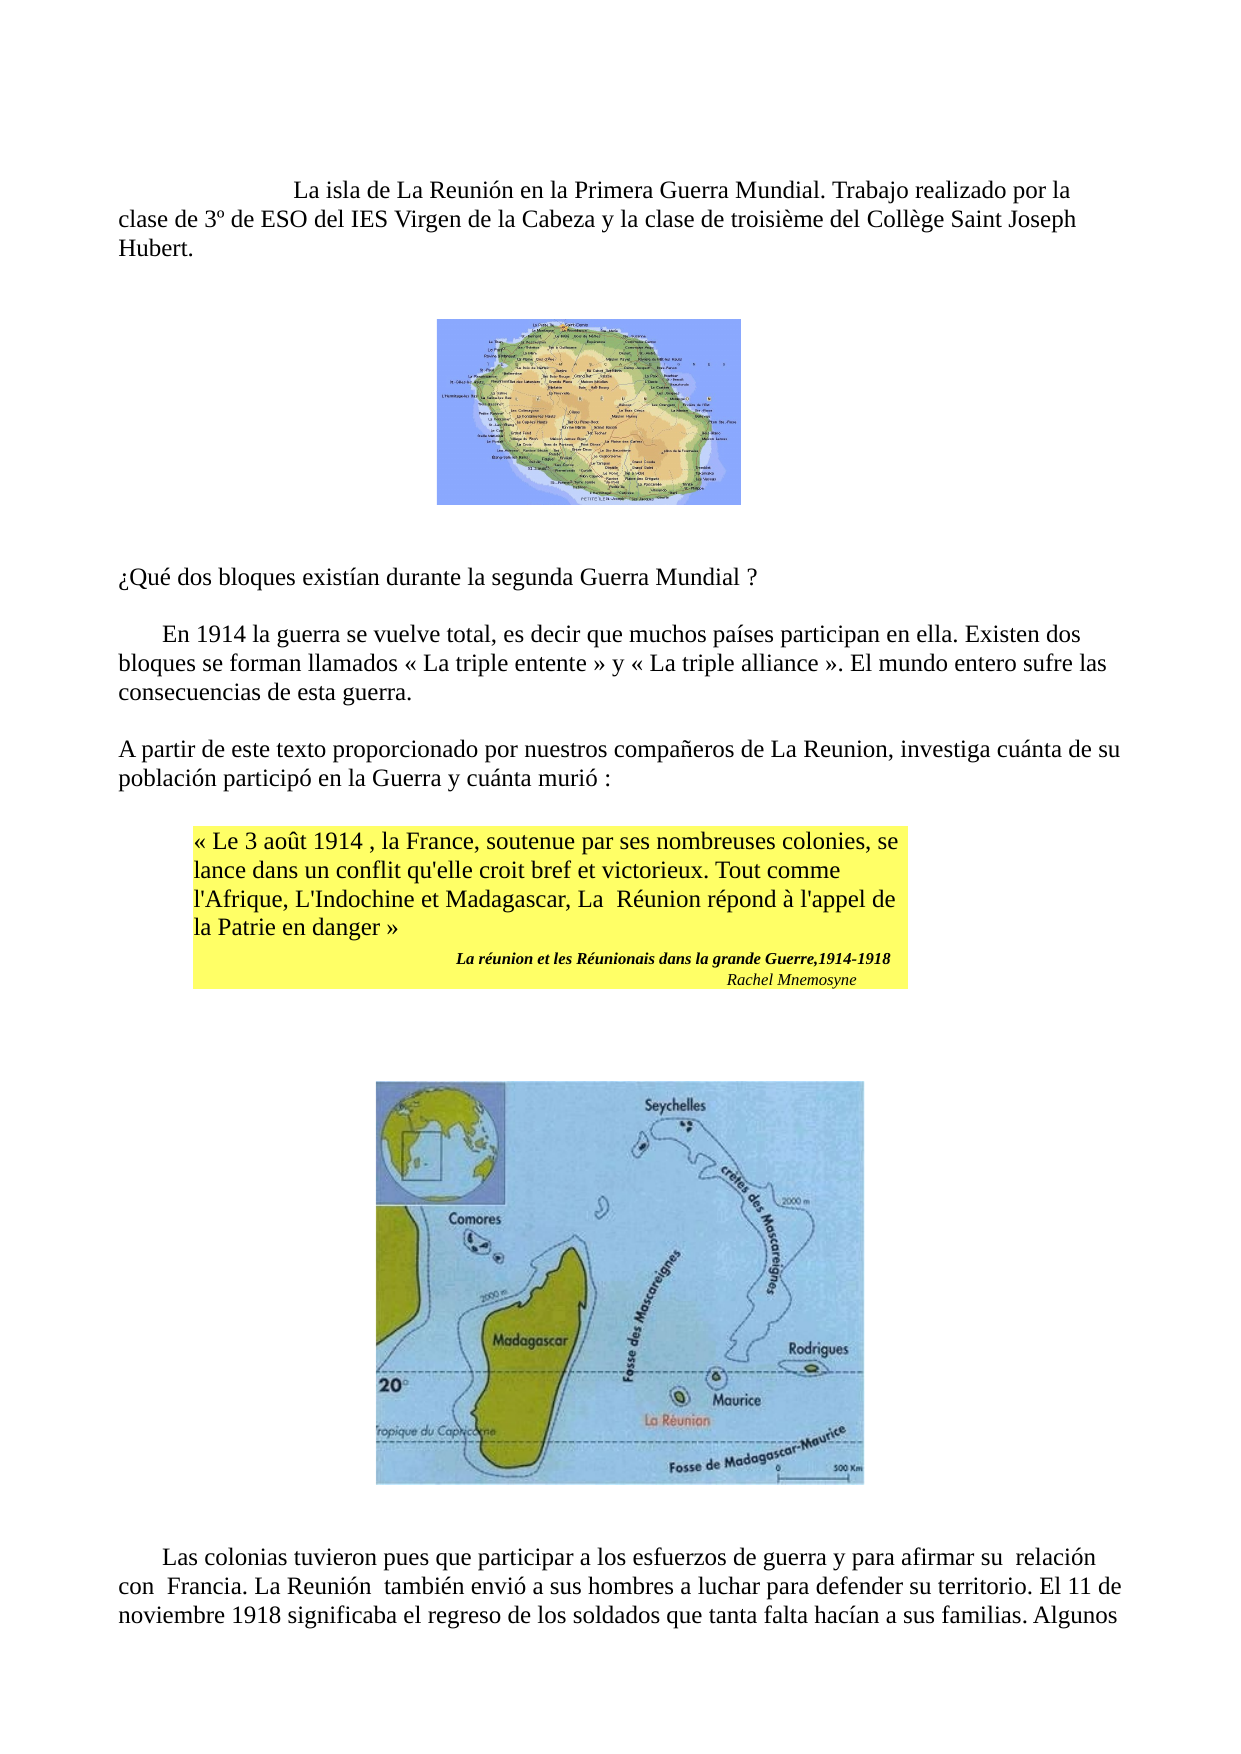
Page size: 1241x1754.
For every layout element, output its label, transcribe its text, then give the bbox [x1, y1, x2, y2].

text Las colonias tuvieron pues que participar a los esfuerzos de guerra y para afirmar su relación con Francia. La Reunión también envió a sus hombres a luchar para defender su territorio. El 11 de noviembre 1918 significaba el regreso de los soldados que tanta falta hacían a sus familias. Algunos [118, 1542, 1122, 1629]
text ¿Qué dos bloques existían durante la segunda Guerra Mundial ? [118, 562, 1122, 591]
text A partir de este texto proporcionado por nuestros compañeros de La Reunion, investiga cuánta de su población participó en la Guerra y cuánta murió : [118, 734, 1122, 792]
table_header « Le 3 août 1914 , la France, soutenue par ses nombreuses colonies, se lance dans un conflit qu'elle croit bref et victorieux. Tout comme l'Afrique, L'Indochine et Madagascar, La Réunion répond à l'appel de la Patrie en danger » La réunion et les Réunionais dans la grande Guerre,1914-1918 Rachel Mnemosyne [188, 821, 914, 995]
text En 1914 la guerra se vuelve total, es decir que muchos países participan en ella. Existen dos bloques se forman llamados « La triple entente » y « La triple alliance ». El mundo entero sufre las consecuencias de esta guerra. [118, 619, 1122, 706]
text La isla de La Reunión en la Primera Guerra Mundial. Trabajo realizado por la clase de 3º de ESO del IES Virgen de la Cabeza y la clase de troisième del Collège Saint Joseph Hubert. [118, 176, 1122, 262]
